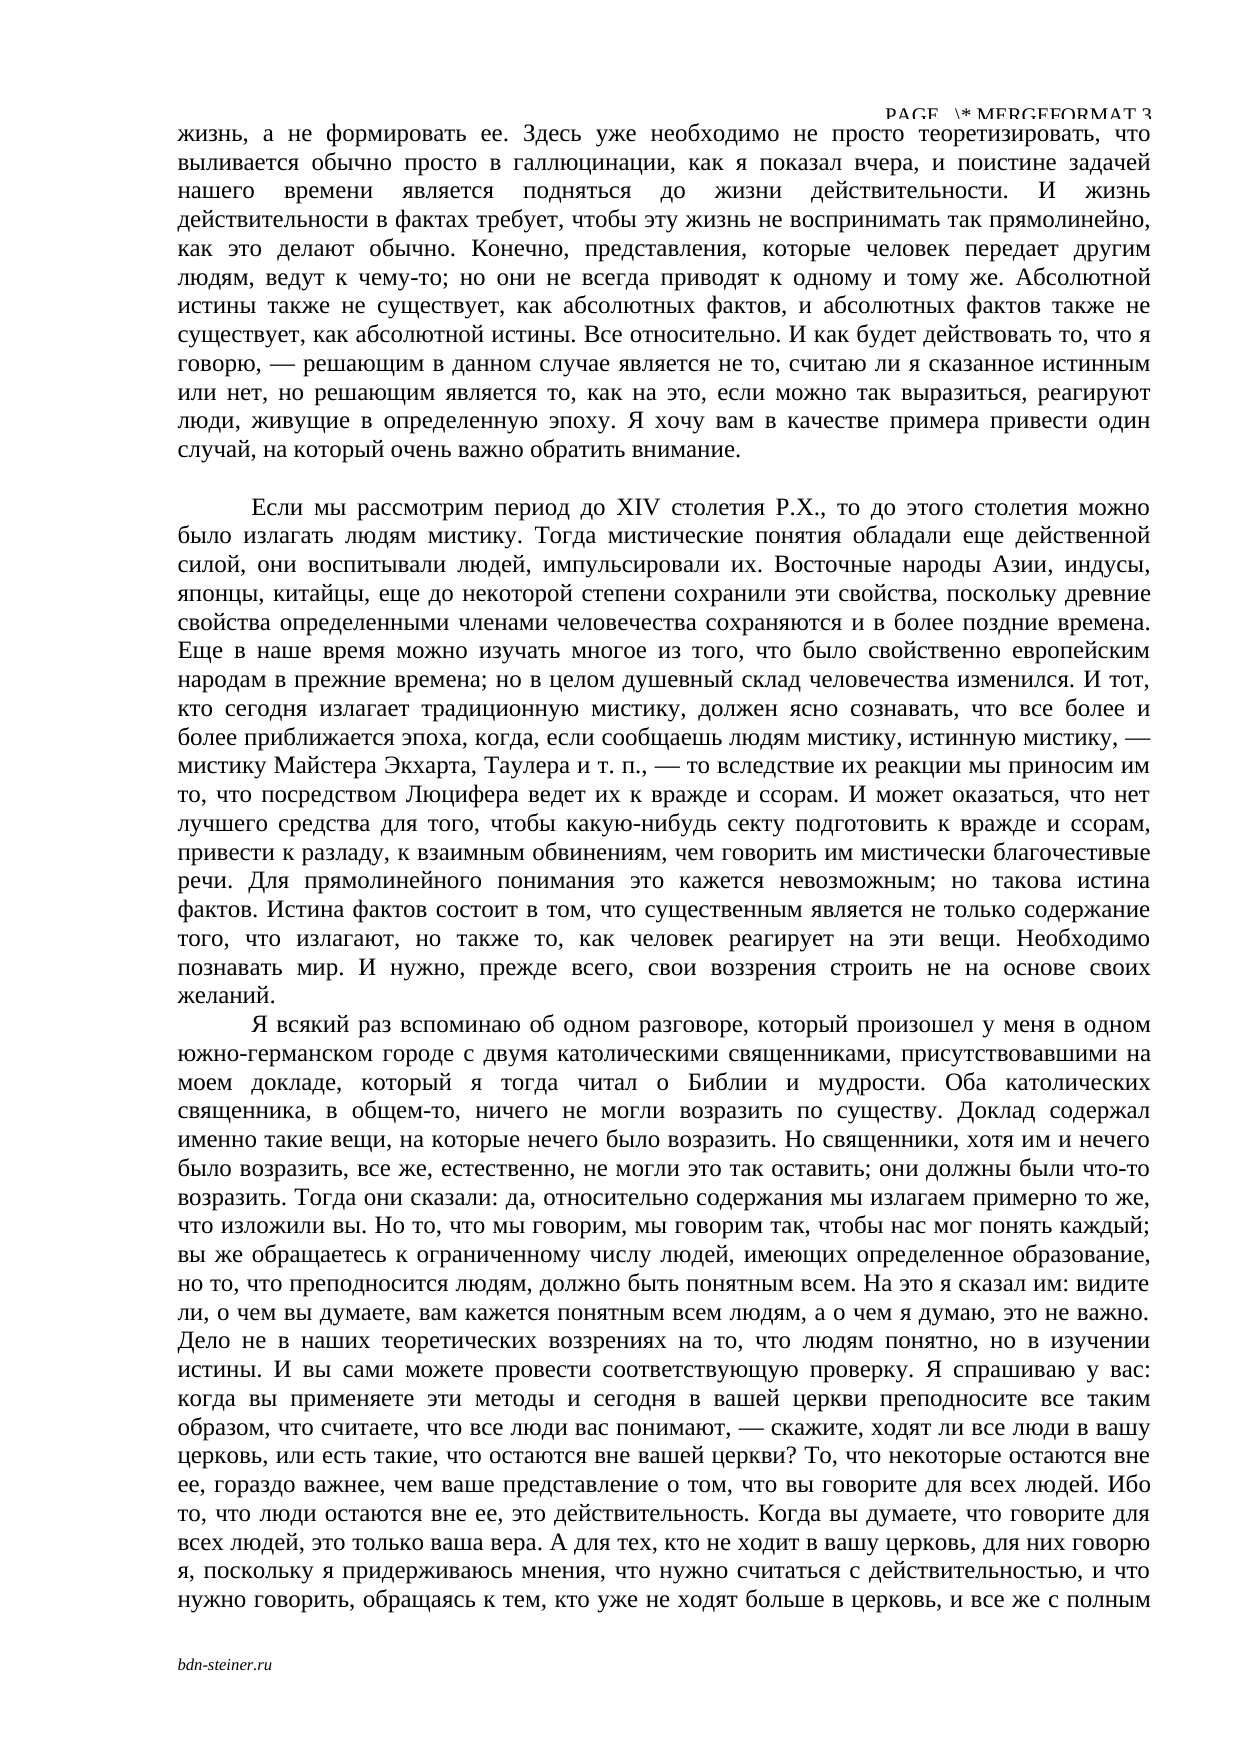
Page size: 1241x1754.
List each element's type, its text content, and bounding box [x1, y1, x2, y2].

text Я всякий раз вспоминаю об одном разговоре, который произошел у меня в одном южно-германском городе с двумя католическими священниками, присутствовавшими на моем докладе, который я тогда читал о Библии и мудрости. Оба католических священника, в общем-то, ничего не могли возразить по существу. Доклад содержал именно такие вещи, на которые нечего было возразить. Но священники, хотя им и нечего было возразить, все же, естественно, не могли это так оставить; они должны были что-то возразить. Тогда они сказали: да, относительно содержания мы излагаем примерно то же, что изложили вы. Но то, что мы говорим, мы говорим так, чтобы нас мог понять каждый; вы же обращаетесь к ограниченному числу людей, имеющих определенное образование, но то, что преподносится людям, должно быть понятным всем. На это я сказал им: видите ли, о чем вы думаете, вам кажется понятным всем людям, а о чем я думаю, это не важно. Дело не в наших теоретических воззрениях на то, что людям понятно, но в изучении истины. И вы сами можете провести соответствующую проверку. Я спрашиваю у вас: когда вы применяете эти методы и сегодня в вашей церкви преподносите все таким образом, что считаете, что все люди вас понимают, — скажите, ходят ли все люди в вашу церковь, или есть такие, что остаются вне вашей церкви? То, что некоторые остаются вне ее, гораздо важнее, чем ваше представление о том, что вы говорите для всех людей. Ибо то, что люди остаются вне ее, это действительность. Когда вы думаете, что говорите для всех людей, это только ваша вера. А для тех, кто не ходит в вашу церковь, для них говорю я, поскольку я придерживаюсь мнения, что нужно считаться с действительностью, и что нужно говорить, обращаясь к тем, кто уже не ходят больше в церковь, и все же с полным [177, 1009, 1152, 1613]
text Если мы рассмотрим период до XIV столетия Р.Х., то до этого столетия можно было излагать людям мистику. Тогда мистические понятия обладали еще действенной силой, oни воспитывали людей, импульсировали их. Восточные народы Азии, индусы, японцы, китайцы, еще до некоторой степени сохранили эти свойства, поскольку древние свойства определенными членами человечества сохраняются и в более поздние времена. Еще в наше время можно изучать многое из того, что было свойственно европейским народам в прежние времена; но в целом душевный склад человечества изменился. И тот, кто сегодня излагает традиционную мистику, должен ясно сознавать, что все более и более приближается эпоха, когда, если сообщаешь людям мистику, истинную мистику, — мистику Майстера Экхарта, Таулера и т. п., — то вследствие их реакции мы приносим им то, что посредством Люцифера ведет их к вражде и ссорам. И может оказаться, что нет лучшего средства для того, чтобы какую-нибудь секту подготовить к вражде и ссорам, привести к разладу, к взаимным обвинениям, чем говорить им мистически благочестивые речи. Для прямолинейного понимания это кажется невозможным; но такова истина фактов. Истина фактов состоит в том, что существенным является не только содержание того, что излагают, но также то, как человек реагирует на эти вещи. Необходимо познавать мир. И нужно, прежде всего, свои воззрения строить не на основе своих желаний. [177, 492, 1152, 1009]
text жизнь, а не формировать ее. Здесь уже необходимо не просто теоретизировать, что выливается обычно просто в галлюцинации, как я показал вчера, и поистине задачей нашего времени является подняться до жизни действительности. И жизнь действительности в фактах требует, чтобы эту жизнь не воспринимать так прямолинейно, как это делают обычно. Конечно, представления, которые человек передает другим людям, ведут к чему-то; но они не всегда приводят к одному и тому же. Абсолютной истины также не существует, как абсолютных фактов, и абсолютных фактов также не существует, как абсолютной истины. Все относительно. И как будет действовать то, что я говорю, — решающим в данном случае является не то, считаю ли я сказанное истинным или нет, но решающим является то, как на это, если можно так выразиться, реагируют люди, живущие в определенную эпоху. Я хочу вам в качестве примера привести один случай, на который очень важно обратить внимание. [177, 118, 1152, 463]
